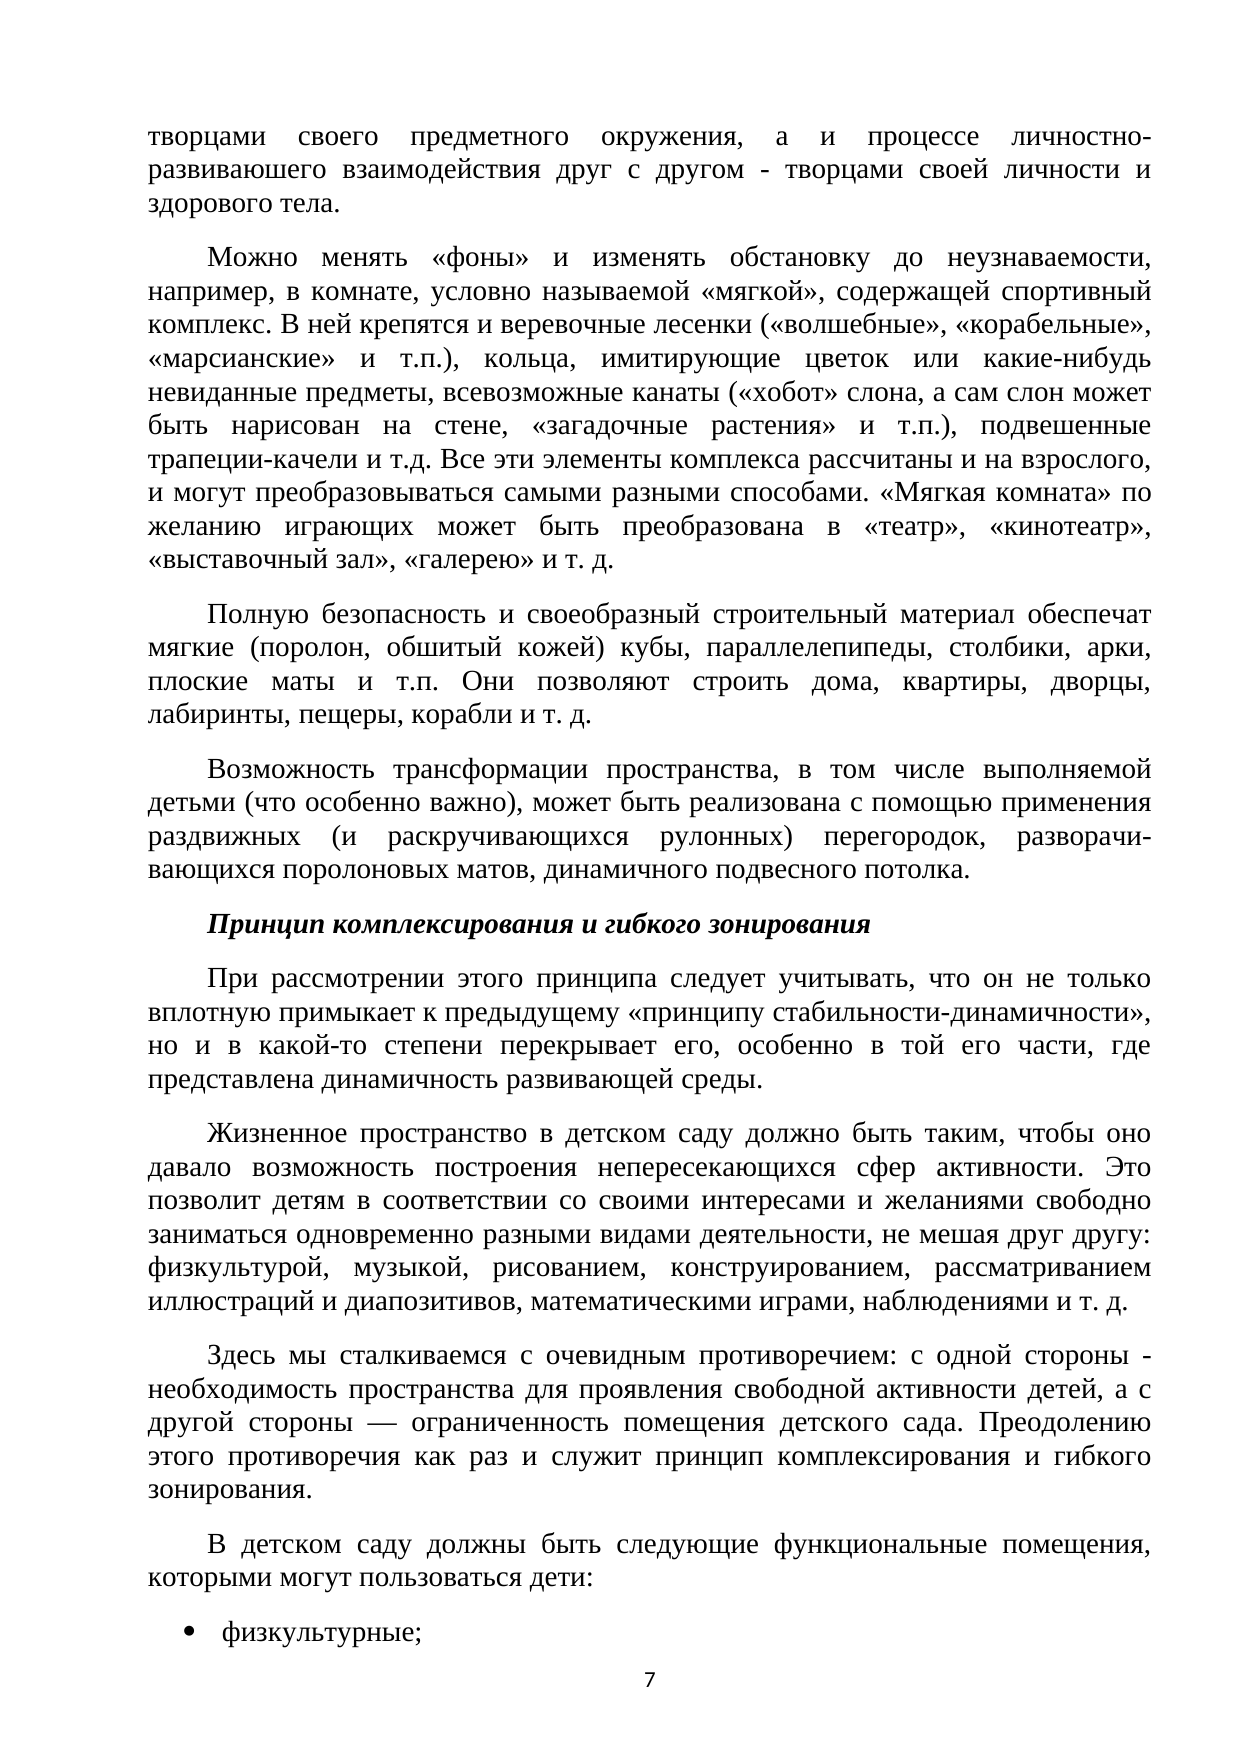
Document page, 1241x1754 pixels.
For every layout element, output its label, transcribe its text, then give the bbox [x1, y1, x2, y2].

text Возможность трансформации пространства, в том числе выполняемой детьми (что особенно важно), может быть реализована с помощью применения раздвижных (и раскручивающихся рулонных) перегородок, разворачи­вающихся поролоновых матов, динамичного подвесного потолка. [148, 751, 1152, 885]
text Полную безопасность и своеобразный строительный материал обеспечат мягкие (поролон, обшитый кожей) кубы, параллелепипеды, столбики, арки, плоские маты и т.п. Они позволяют строить дома, квартиры, дворцы, лабиринты, пещеры, корабли и т. д. [148, 596, 1152, 730]
text творцами своего предметного окружения, а и процессе личностно-развиваюшего взаимодействия друг с другом - творцами своей личности и здорового тела. [148, 118, 1152, 219]
list физкультурные; [184, 1614, 1152, 1647]
text При рассмотрении этого принципа следует учиты­вать, что он не только вплотную примыкает к предыдущему «принципу стабильности-динамичности», но и в какой-то степени перекрывает его, особенно в той его части, где представлена динамичность развивающей среды. [148, 960, 1152, 1094]
text Принцип комплексирования и гибкого зонирования [148, 906, 1152, 939]
text Можно менять «фоны» и изменять обстановку до неузнаваемости, например, в комнате, условно называе­мой «мягкой», содержащей спортивный комплекс. В ней крепятся и веревочные лесенки («волшебные», «кора­бельные», «марсианские» и т.п.), кольца, имитирующие цветок или какие-нибудь невиданные предметы, всевозможные канаты («хобот» слона, а сам слон может быть нарисован на стене, «загадочные растения» и т.п.), подвешенные трапеции-качели и т.д. Все эти элементы комплекса рассчитаны и на взрослого, и могут преобразовываться самыми разными способами. «Мягкая комната» по желанию играющих может быть преобразована в «театр», «кинотеатр», «выставочный зал», «галерею» и т. д. [148, 239, 1152, 575]
text Жизненное пространство в детском саду должно быть таким, чтобы оно давало возможность построения непересекающихся сфер активности. Это позволит детям в соответствии со своими интересами и желаниями сво­бодно заниматься одновременно разными видами деятель­ности, не мешая друг другу: физкультурой, музыкой, рисованием, конструированием, рассматриванием иллюс­траций и диапозитивов, математическими играми, наблю­дениями и т. д. [148, 1115, 1152, 1316]
text В детском саду должны быть следующие функцио­нальные помещения, которыми могут пользоваться дети: [148, 1526, 1152, 1593]
text Здесь мы сталкиваемся с очевидным противоречием: с одной стороны - необходимость пространства для проявления свободной активности детей, а с другой стороны — ограниченность помещения детского сада. Преодолению этого противоречия как раз и служит принцип комплексирования и гибкого зонирования. [148, 1337, 1152, 1505]
